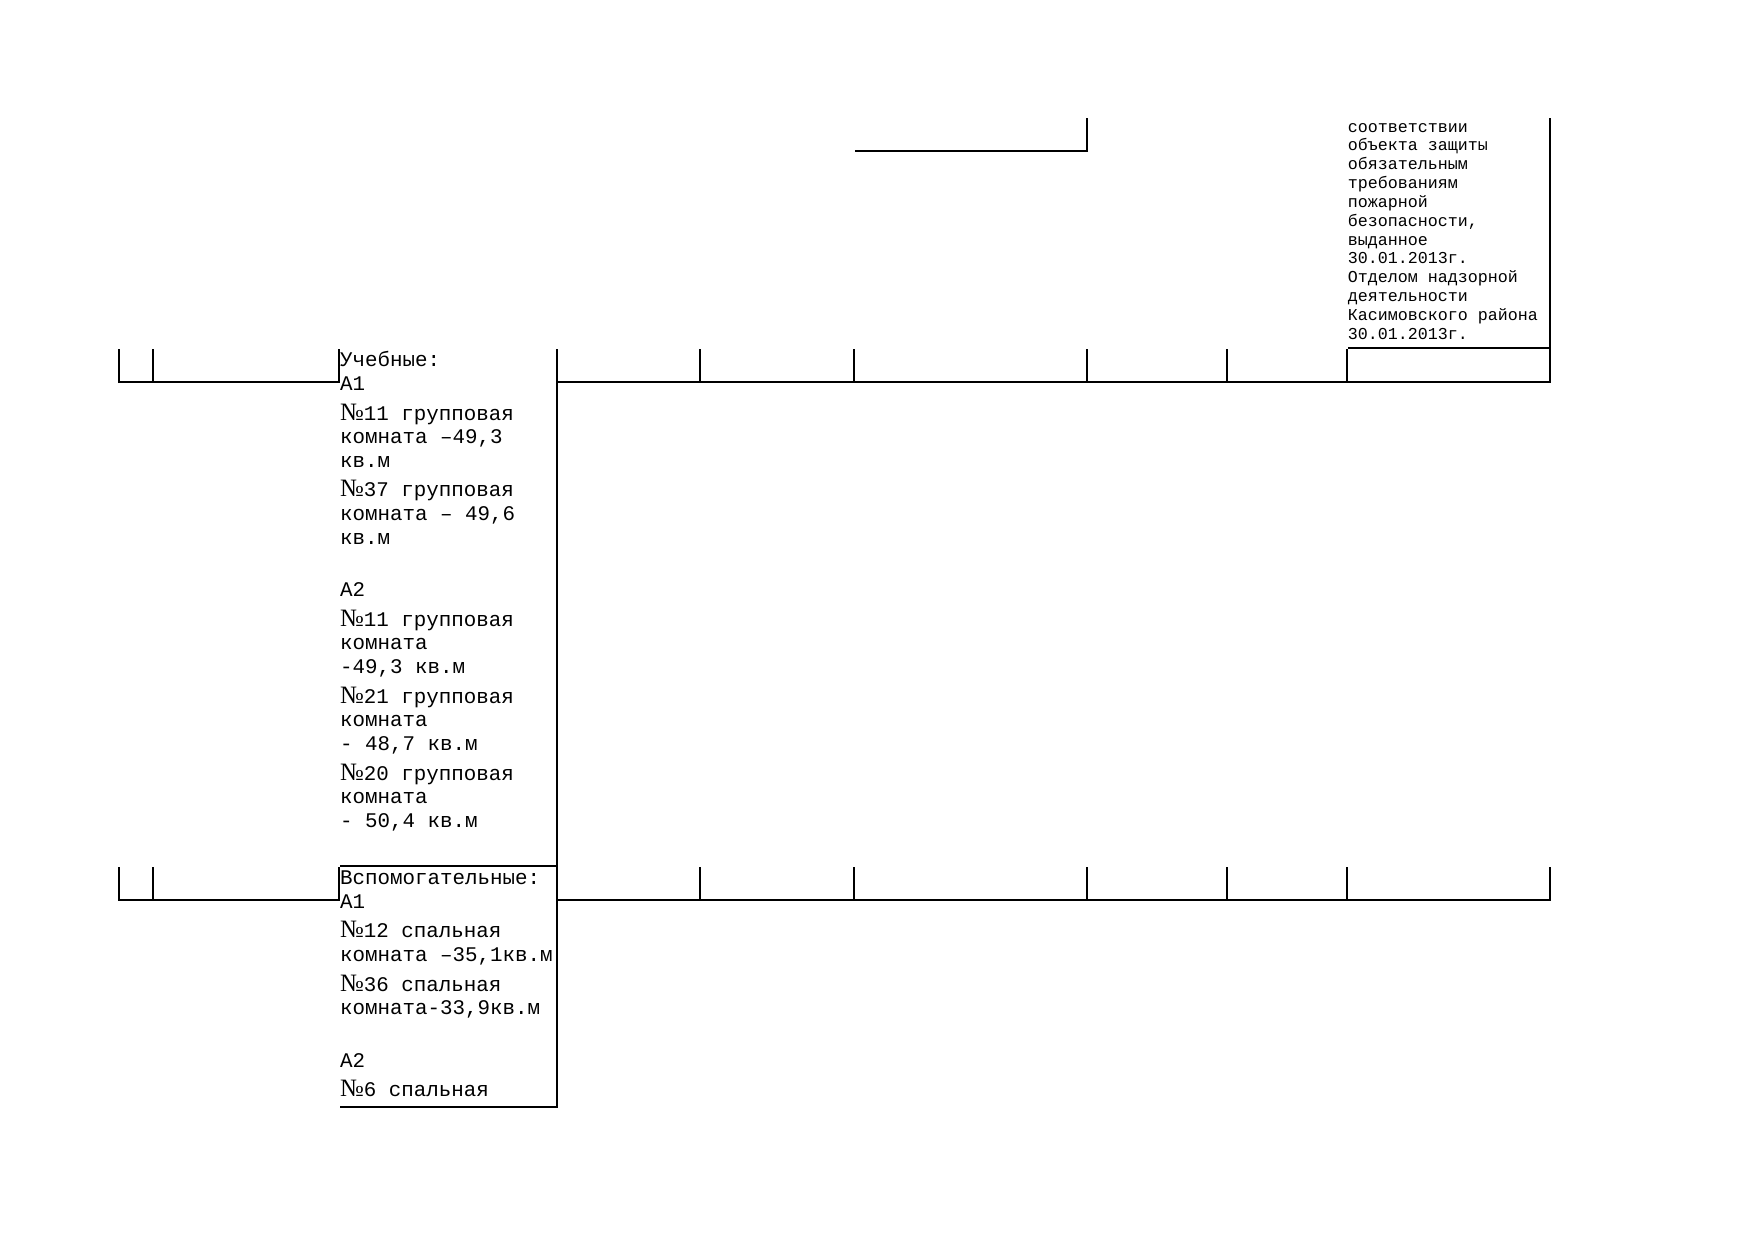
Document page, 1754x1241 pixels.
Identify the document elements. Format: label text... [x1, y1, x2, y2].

table_cell [701, 383, 855, 867]
table_cell [855, 349, 1086, 381]
table_cell [701, 867, 853, 899]
table_cell [1228, 901, 1348, 1108]
table_cell [120, 867, 152, 899]
table_cell [855, 152, 1088, 349]
table_cell [855, 867, 1086, 899]
table_cell [701, 901, 855, 1108]
table_cell [1228, 867, 1346, 899]
table_cell [340, 118, 558, 349]
table_cell [154, 901, 340, 1108]
table_cell [1228, 383, 1348, 867]
table_cell [855, 901, 1088, 1108]
table_cell [154, 349, 338, 381]
table_cell [558, 383, 701, 867]
table_cell [120, 349, 152, 381]
table_cell [1088, 118, 1228, 349]
table_cell [1088, 867, 1226, 899]
table_cell [701, 349, 853, 381]
table_cell [1348, 867, 1549, 899]
table_cell [154, 383, 340, 867]
table_cell [558, 349, 699, 381]
table_cell Учебные: А1 №11 групповая комната –49,3 кв.м №37 групповая комната – 49,6 кв.м А2 №11 групповая комната -49,3 кв.м №21 групповая комната - 48,7 кв.м №20 групповая комната - 50,4 кв.м [340, 349, 556, 865]
table_cell соответствии объекта защиты обязательным требованиям пожарной безопасности, выданное 30.01.2013г. Отделом надзорной деятельности Касимовского района 30.01.2013г. [1348, 118, 1549, 347]
table_cell [701, 118, 855, 349]
table_cell [1228, 118, 1348, 349]
table_cell [118, 383, 154, 867]
table_cell [558, 867, 699, 899]
table_cell [855, 118, 1086, 150]
table_cell [558, 901, 701, 1108]
table_cell [1228, 349, 1346, 381]
table_cell [1088, 901, 1228, 1108]
table_cell [154, 118, 340, 349]
table_cell [1088, 383, 1228, 867]
table_cell [154, 867, 338, 899]
table_cell [118, 118, 154, 349]
table_cell [1348, 901, 1551, 1108]
table_cell [118, 901, 154, 1108]
table_cell [1088, 349, 1226, 381]
table_cell [1348, 349, 1549, 381]
table_cell [855, 383, 1088, 867]
table_cell [1348, 383, 1551, 867]
table_cell [558, 118, 701, 349]
table_cell Вспомогательные: А1 №12 спальная комната –35,1кв.м №36 спальная комната-33,9кв.м А2 №6 спальная [340, 867, 556, 1106]
